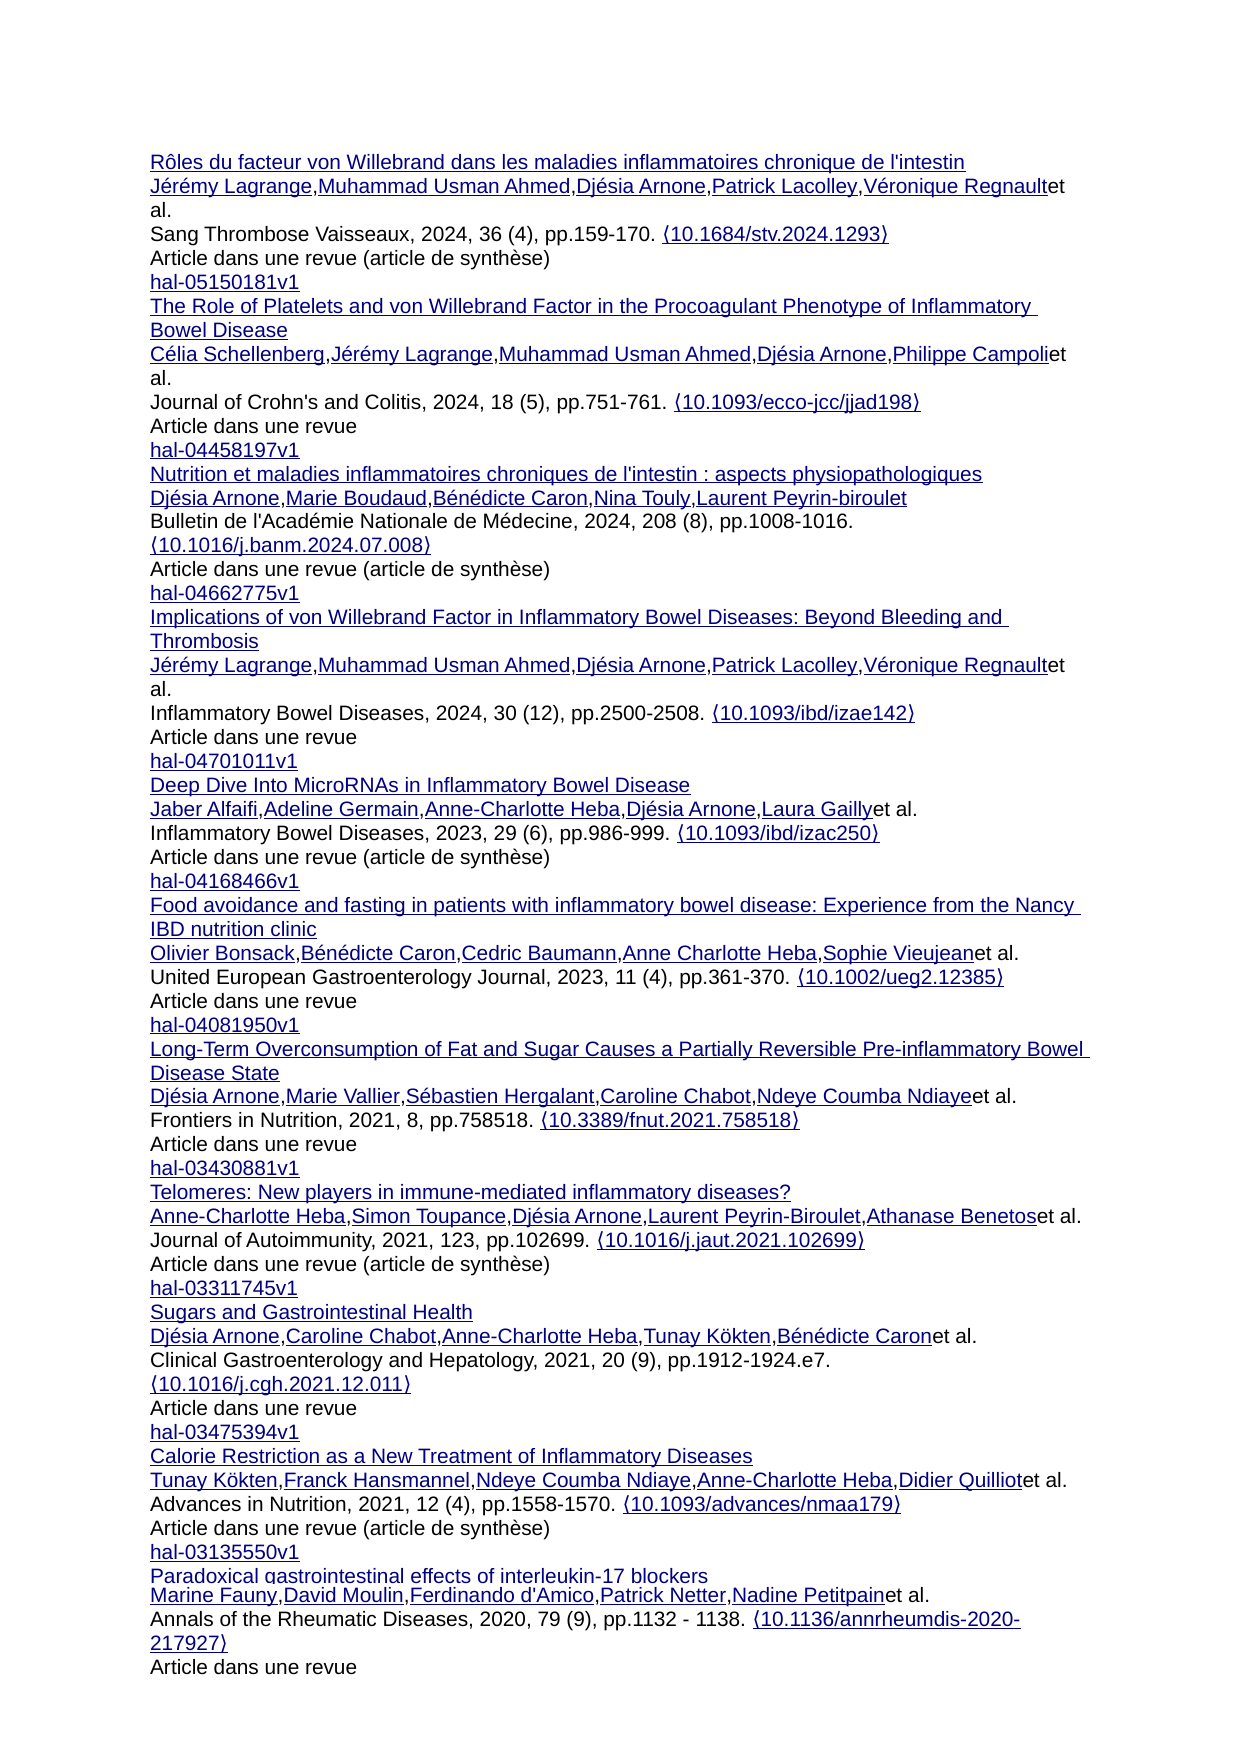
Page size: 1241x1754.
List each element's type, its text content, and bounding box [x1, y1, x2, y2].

table_cell Implications of von Willebrand Factor in Inflammatory Bowel Diseases: Beyond Bleeding and Thrombosis Jérémy Lagrange,Muhammad Usman Ahmed,Djésia Arnone,Patrick Lacolley,Véronique Regnaultet al. Inflammatory Bowel Diseases, 2024, 30 (12), pp.2500-2508. ⟨10.1093/ibd/izae142⟩ Article dans une revue hal-04701011v1 [150, 605, 1090, 773]
table_cell Calorie Restriction as a New Treatment of Inflammatory Diseases Tunay Kökten,Franck Hansmannel,Ndeye Coumba Ndiaye,Anne-Charlotte Heba,Didier Quilliotet al. Advances in Nutrition, 2021, 12 (4), pp.1558-1570. ⟨10.1093/advances/nmaa179⟩ Article dans une revue (article de synthèse) hal-03135550v1 [150, 1444, 1090, 1563]
table_cell Sugars and Gastrointestinal Health Djésia Arnone,Caroline Chabot,Anne-Charlotte Heba,Tunay Kökten,Bénédicte Caronet al. Clinical Gastroenterology and Hepatology, 2021, 20 (9), pp.1912-1924.e7. ⟨10.1016/j.cgh.2021.12.011⟩ Article dans une revue hal-03475394v1 [150, 1300, 1090, 1444]
table_cell Nutrition et maladies inflammatoires chroniques de l'intestin : aspects physiopathologiques Djésia Arnone,Marie Boudaud,Bénédicte Caron,Nina Touly,Laurent Peyrin‐biroulet Bulletin de l'Académie Nationale de Médecine, 2024, 208 (8), pp.1008-1016. ⟨10.1016/j.banm.2024.07.008⟩ Article dans une revue (article de synthèse) hal-04662775v1 [150, 461, 1090, 605]
table_cell Deep Dive Into MicroRNAs in Inflammatory Bowel Disease Jaber Alfaifi,Adeline Germain,Anne-Charlotte Heba,Djésia Arnone,Laura Gaillyet al. Inflammatory Bowel Diseases, 2023, 29 (6), pp.986-999. ⟨10.1093/ibd/izac250⟩ Article dans une revue (article de synthèse) hal-04168466v1 [150, 773, 1090, 893]
table_cell Rôles du facteur von Willebrand dans les maladies inflammatoires chronique de l'intestin Jérémy Lagrange,Muhammad Usman Ahmed,Djésia Arnone,Patrick Lacolley,Véronique Regnaultet al. Sang Thrombose Vaisseaux, 2024, 36 (4), pp.159-170. ⟨10.1684/stv.2024.1293⟩ Article dans une revue (article de synthèse) hal-05150181v1 [150, 150, 1090, 294]
table_cell Telomeres: New players in immune-mediated inflammatory diseases? Anne-Charlotte Heba,Simon Toupance,Djésia Arnone,Laurent Peyrin-Biroulet,Athanase Benetoset al. Journal of Autoimmunity, 2021, 123, pp.102699. ⟨10.1016/j.jaut.2021.102699⟩ Article dans une revue (article de synthèse) hal-03311745v1 [150, 1180, 1090, 1300]
table_cell Paradoxical gastrointestinal effects of interleukin-17 blockers Marine Fauny,David Moulin,Ferdinando d'Amico,Patrick Netter,Nadine Petitpainet al. Annals of the Rheumatic Diseases, 2020, 79 (9), pp.1132 - 1138. ⟨10.1136/annrheumdis-2020-217927⟩ Article dans une revue [150, 1564, 1090, 1679]
table_cell Long-Term Overconsumption of Fat and Sugar Causes a Partially Reversible Pre-inflammatory Bowel [150, 1036, 1090, 1057]
table_cell Disease State Djésia Arnone,Marie Vallier,Sébastien Hergalant,Caroline Chabot,Ndeye Coumba Ndiayeet al. Frontiers in Nutrition, 2021, 8, pp.758518. ⟨10.3389/fnut.2021.758518⟩ Article dans une revue hal-03430881v1 [150, 1058, 1090, 1180]
table_cell The Role of Platelets and von Willebrand Factor in the Procoagulant Phenotype of Inflammatory Bowel Disease Célia Schellenberg,Jérémy Lagrange,Muhammad Usman Ahmed,Djésia Arnone,Philippe Campoliet al. Journal of Crohn's and Colitis, 2024, 18 (5), pp.751-761. ⟨10.1093/ecco-jcc/jjad198⟩ Article dans une revue hal-04458197v1 [150, 294, 1090, 461]
table_cell Food avoidance and fasting in patients with inflammatory bowel disease: Experience from the Nancy IBD nutrition clinic Olivier Bonsack,Bénédicte Caron,Cedric Baumann,Anne Charlotte Heba,Sophie Vieujeanet al. United European Gastroenterology Journal, 2023, 11 (4), pp.361-370. ⟨10.1002/ueg2.12385⟩ Article dans une revue hal-04081950v1 [150, 893, 1090, 1036]
